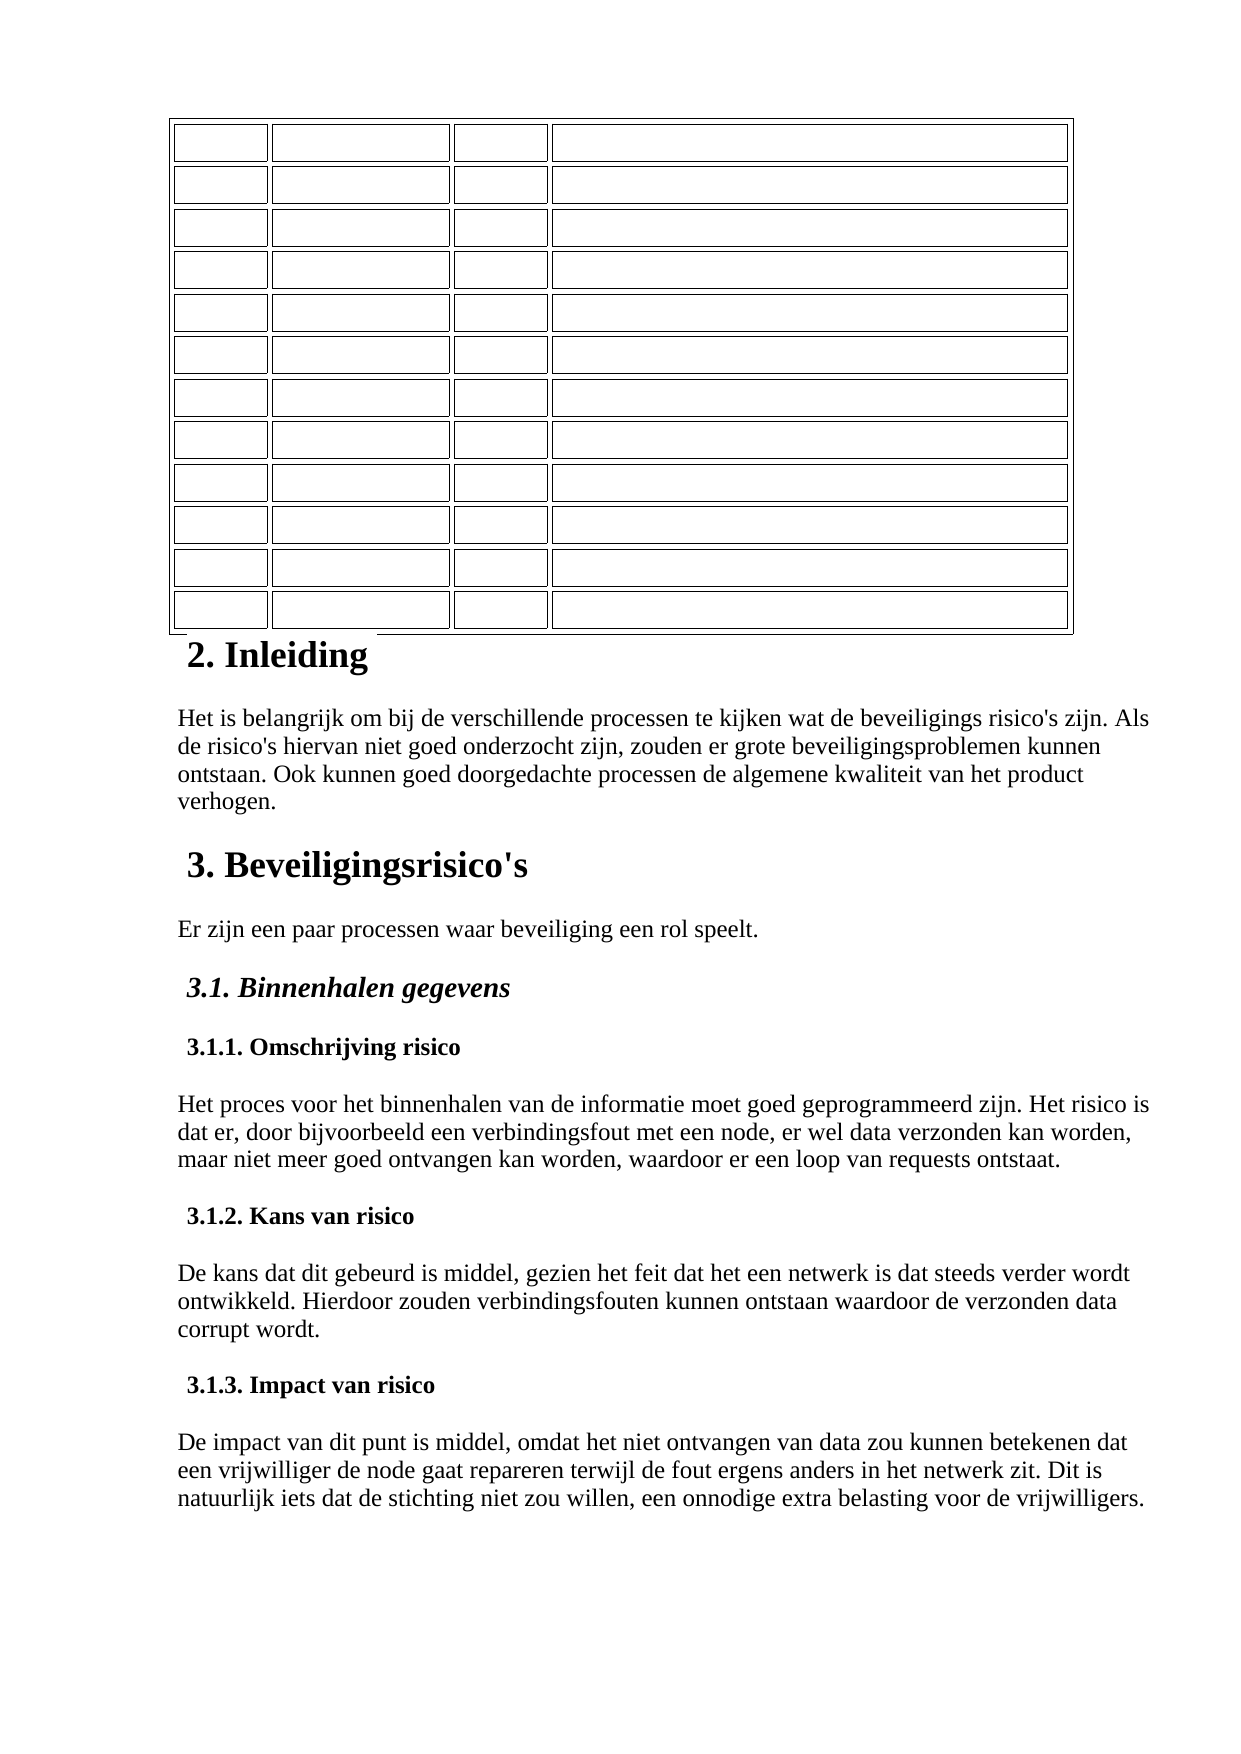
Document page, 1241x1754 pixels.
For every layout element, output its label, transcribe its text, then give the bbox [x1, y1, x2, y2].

table_cell [550, 416, 1070, 458]
table_cell [273, 167, 449, 203]
table_cell [270, 458, 451, 501]
text Het proces voor het binnenhalen van de informatie moet goed geprogrammeerd zijn. Het risico is dat er, door bijvoorbeeld een verbindingsfout met een node, er wel data verzonden kan worden, maar niet meer goed ontvangen kan worden, waardoor er een loop van requests ontstaat. [1067, 1090, 1152, 1173]
table_cell [175, 465, 267, 501]
table_cell [451, 586, 550, 628]
table_cell [550, 501, 1070, 543]
table_cell [172, 373, 270, 416]
table_cell [550, 246, 1070, 288]
table_cell [553, 337, 1067, 373]
table_cell [172, 246, 270, 288]
table_cell [455, 295, 547, 331]
table_cell [455, 125, 547, 161]
table_cell [172, 501, 270, 543]
table_cell [455, 380, 547, 416]
table_cell [273, 295, 449, 331]
subtitle 3.1.1. Omschrijving risico [467, 1033, 1142, 1061]
table_cell [172, 288, 270, 331]
table_cell [553, 592, 1067, 628]
table_cell [172, 586, 270, 628]
table_cell [270, 161, 451, 203]
table_cell [273, 507, 449, 543]
table_cell [270, 246, 451, 288]
table_cell [455, 550, 547, 586]
table_cell [455, 507, 547, 543]
table_cell [270, 543, 451, 586]
table_cell [455, 252, 547, 288]
table_cell [270, 203, 451, 246]
table_cell [270, 331, 451, 373]
table_cell [451, 373, 550, 416]
table_cell [553, 380, 1067, 416]
table_cell [273, 465, 449, 501]
table_cell [172, 161, 270, 203]
table_cell [175, 295, 267, 331]
table_cell [553, 295, 1067, 331]
table_cell [273, 252, 449, 288]
table_cell [273, 422, 449, 458]
table_cell [455, 337, 547, 373]
table_cell [550, 458, 1070, 501]
table_cell [451, 331, 550, 373]
subtitle 3. Beveiligingsrisico's [538, 844, 1142, 886]
table_cell [550, 543, 1070, 586]
table_cell [451, 458, 550, 501]
table_cell [273, 337, 449, 373]
table_cell [451, 288, 550, 331]
table_cell [273, 125, 449, 161]
table_cell [455, 465, 547, 501]
subtitle 3.1.2. Kans van risico [187, 1202, 1142, 1230]
table_cell [270, 586, 451, 628]
table_cell [451, 203, 550, 246]
table_cell [175, 592, 267, 628]
table_cell [172, 416, 270, 458]
table_cell [175, 125, 267, 161]
table_cell [550, 203, 1070, 246]
table_cell [175, 422, 267, 458]
table_cell [172, 119, 270, 161]
subtitle 2. Inleiding [187, 633, 1142, 675]
table_cell [455, 592, 547, 628]
text De impact van dit punt is middel, omdat het niet ontvangen van data zou kunnen betekenen dat een vrijwilliger de node gaat repareren terwijl de fout ergens anders in het netwerk zit. Dit is natuurlijk iets dat de stichting niet zou willen, een onnodige extra belasting voor de vrijwilligers. [177, 1428, 1152, 1512]
table_cell [175, 167, 267, 203]
table_cell [273, 592, 449, 628]
table_cell [273, 380, 449, 416]
table_cell [553, 422, 1067, 458]
table_cell [172, 331, 270, 373]
table_cell [550, 119, 1070, 161]
table_cell [550, 288, 1070, 331]
table_cell [553, 125, 1067, 161]
table_cell [172, 543, 270, 586]
table_cell [270, 119, 451, 161]
table_cell [550, 331, 1070, 373]
table_cell [451, 501, 550, 543]
table_cell [550, 373, 1070, 416]
table_cell [550, 161, 1070, 203]
table_cell [455, 167, 547, 203]
subtitle 3.1.3. Impact van risico [441, 1372, 1142, 1399]
table_cell [553, 550, 1067, 586]
table_cell [553, 252, 1067, 288]
table_cell [175, 337, 267, 373]
text De kans dat dit gebeurd is middel, gezien het feit dat het een netwerk is dat steeds verder wordt ontwikkeld. Hierdoor zouden verbindingsfouten kunnen ontstaan waardoor de verzonden data corrupt wordt. [326, 1259, 1152, 1342]
table_cell [175, 380, 267, 416]
text Het is belangrijk om bij de verschillende processen te kijken wat de beveiligings risico's zijn. Als de risico's hiervan niet goed onderzocht zijn, zouden er grote beveiligingsproblemen kunnen ontstaan. Ook kunnen goed doorgedachte processen de algemene kwaliteit van het product verhogen. [177, 704, 1152, 815]
table_cell [553, 210, 1067, 246]
text Er zijn een paar processen waar beveiliging een rol speelt. [765, 915, 1152, 943]
table_cell [175, 507, 267, 543]
table_cell [270, 501, 451, 543]
table_cell [550, 586, 1070, 628]
table_cell [273, 210, 449, 246]
table_cell [553, 465, 1067, 501]
table_cell [175, 252, 267, 288]
table_cell [172, 458, 270, 501]
table_cell [455, 210, 547, 246]
table_cell [175, 210, 267, 246]
table_cell [451, 161, 550, 203]
table_cell [451, 119, 550, 161]
table_cell [273, 550, 449, 586]
table_cell [451, 543, 550, 586]
table_cell [270, 288, 451, 331]
table_cell [553, 167, 1067, 203]
table_cell [451, 416, 550, 458]
table_cell [270, 373, 451, 416]
table_cell [270, 416, 451, 458]
table_cell [455, 422, 547, 458]
table_cell [175, 550, 267, 586]
subtitle 3.1. Binnenhalen gegevens [521, 972, 1142, 1004]
table_cell [553, 507, 1067, 543]
table_cell [451, 246, 550, 288]
table_cell [172, 203, 270, 246]
